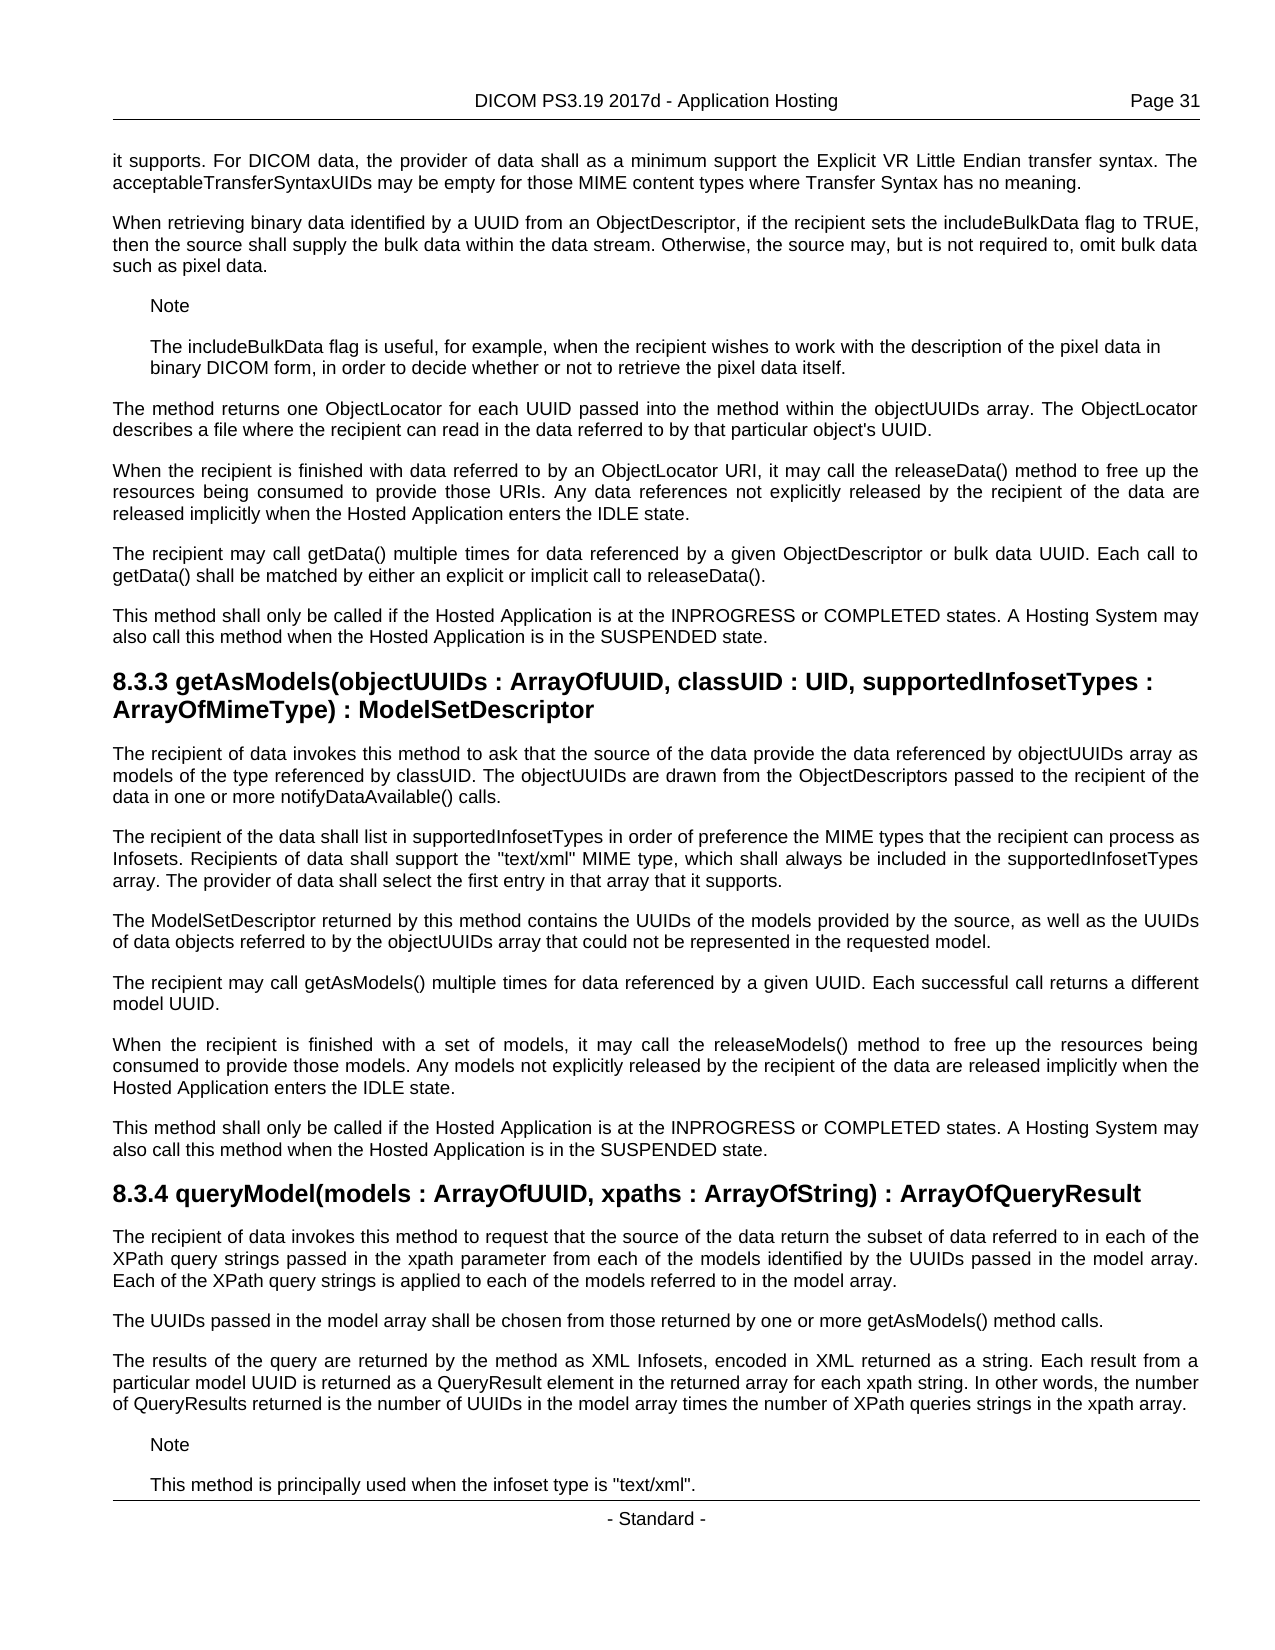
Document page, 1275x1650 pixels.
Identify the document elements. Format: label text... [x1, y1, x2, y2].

text The results of the query are returned by the method as XML Infosets, encoded in XML returned as a string. Each result from a particular model UUID is returned as a QueryResult element in the returned array for each xpath string. In other words, the number of QueryResults returned is the number of UUIDs in the model array times the number of XPath queries strings in the xpath array. [112, 1350, 1200, 1415]
text 8.3.3 getAsModels(objectUUIDs : ArrayOfUUID, classUID : UID, supportedInfosetTypes : ArrayOfMimeType) : ModelSetDescriptor [112, 667, 1200, 724]
text Note [150, 1433, 1162, 1455]
text The ModelSetDescriptor returned by this method contains the UUIDs of the models provided by the source, as well as the UUIDs of data objects referred to by the objectUUIDs array that could not be represented in the requested model. [112, 910, 1200, 953]
text it supports. For DICOM data, the provider of data shall as a minimum support the Explicit VR Little Endian transfer syntax. The acceptableTransferSyntaxUIDs may be empty for those MIME content types where Transfer Syntax has no meaning. [112, 150, 1200, 193]
text The UUIDs passed in the model array shall be chosen from those returned by one or more getAsModels() method calls. [112, 1310, 1200, 1331]
text When retrieving binary data identified by a UUID from an ObjectDescriptor, if the recipient sets the includeBulkData flag to TRUE, then the source shall supply the bulk data within the data stream. Otherwise, the source may, but is not required to, omit bulk data such as pixel data. [112, 212, 1200, 277]
text The recipient of data invokes this method to ask that the source of the data provide the data referenced by objectUUIDs array as models of the type referenced by classUID. The objectUUIDs are drawn from the ObjectDescriptors passed to the recipient of the data in one or more notifyDataAvailable() calls. [112, 743, 1200, 807]
text The includeBulkData flag is useful, for example, when the recipient wishes to work with the description of the pixel data in binary DICOM form, in order to decide whether or not to retrieve the pixel data itself. [150, 336, 1162, 379]
text The recipient of the data shall list in supportedInfosetTypes in order of preference the MIME types that the recipient can process as Infosets. Recipients of data shall support the "text/xml" MIME type, which shall always be included in the supportedInfosetTypes array. The provider of data shall select the first entry in that array that it supports. [112, 826, 1200, 891]
text 8.3.4 queryModel(models : ArrayOfUUID, xpaths : ArrayOfString) : ArrayOfQueryResult [112, 1179, 1200, 1207]
text Note [150, 295, 1162, 317]
text When the recipient is finished with a set of models, it may call the releaseModels() method to free up the resources being consumed to provide those models. Any models not explicitly released by the recipient of the data are released implicitly when the Hosted Application enters the IDLE state. [112, 1033, 1200, 1098]
text The recipient may call getAsModels() multiple times for data referenced by a given UUID. Each successful call returns a different model UUID. [112, 972, 1200, 1015]
text When the recipient is finished with data referred to by an ObjectLocator URI, it may call the releaseData() method to free up the resources being consumed to provide those URIs. Any data references not explicitly released by the recipient of the data are released implicitly when the Hosted Application enters the IDLE state. [112, 459, 1200, 524]
text The recipient may call getData() multiple times for data referenced by a given ObjectDescriptor or bulk data UUID. Each call to getData() shall be matched by either an explicit or implicit call to releaseData(). [112, 543, 1200, 586]
text This method shall only be called if the Hosted Application is at the INPROGRESS or COMPLETED states. A Hosting System may also call this method when the Hosted Application is in the SUSPENDED state. [112, 605, 1200, 648]
text This method is principally used when the infoset type is "text/xml". [150, 1474, 1162, 1495]
text The recipient of data invokes this method to request that the source of the data return the subset of data referred to in each of the XPath query strings passed in the xpath parameter from each of the models identified by the UUIDs passed in the model array. Each of the XPath query strings is applied to each of the models referred to in the model array. [112, 1226, 1200, 1291]
text The method returns one ObjectLocator for each UUID passed into the method within the objectUUIDs array. The ObjectLocator describes a file where the recipient can read in the data referred to by that particular object's UUID. [112, 397, 1200, 441]
text This method shall only be called if the Hosted Application is at the INPROGRESS or COMPLETED states. A Hosting System may also call this method when the Hosted Application is in the SUSPENDED state. [112, 1117, 1200, 1160]
